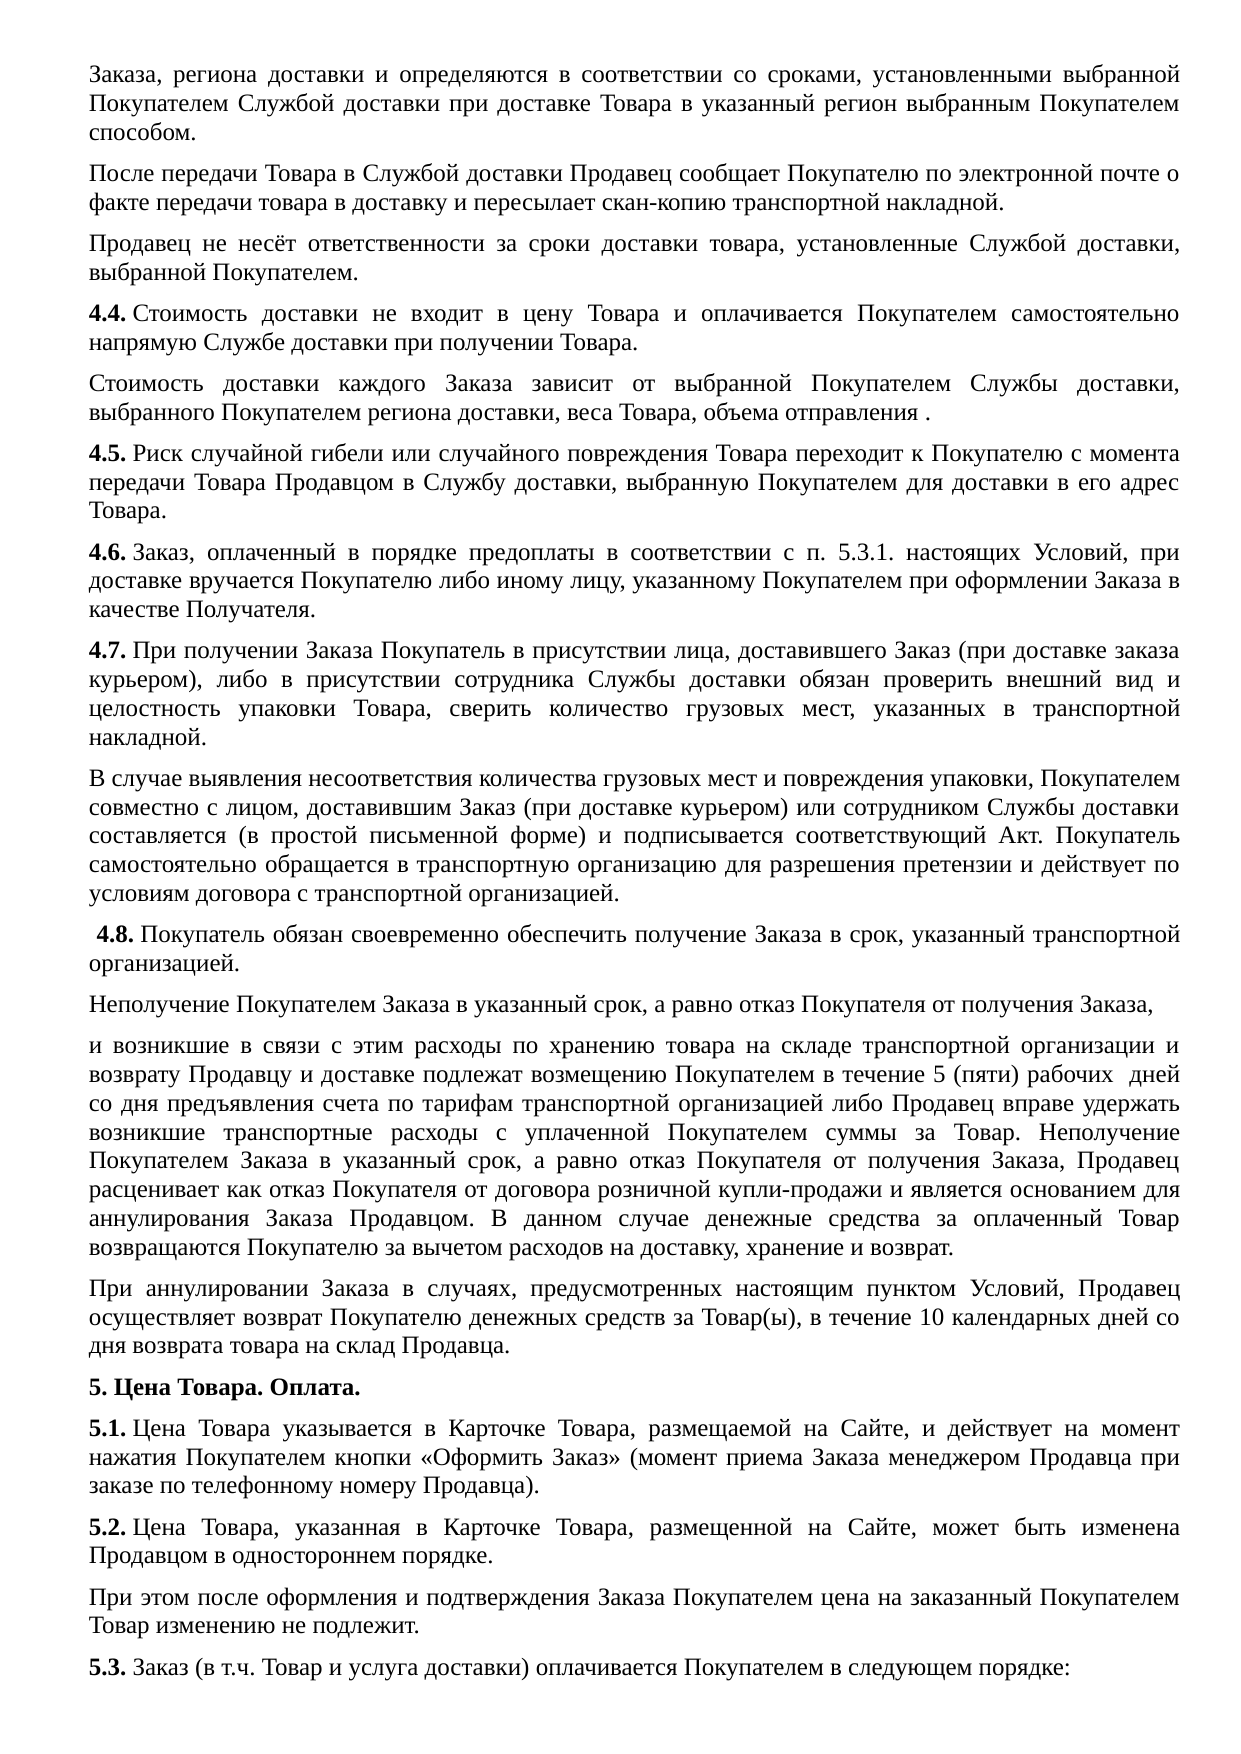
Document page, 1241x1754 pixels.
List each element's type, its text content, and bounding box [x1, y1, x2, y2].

text После передачи Товара в Службой доставки Продавец сообщает Покупателю по электронной почте о факте передачи товара в доставку и пересылает скан-копию транспортной накладной. [88, 158, 1181, 215]
text 4.7. При получении Заказа Покупатель в присутствии лица, доставившего Заказ (при доставке заказа курьером), либо в присутствии сотрудника Службы доставки обязан проверить внешний вид и целостность упаковки Товара, сверить количество грузовых мест, указанных в транспортной накладной. [88, 635, 1181, 750]
text 4.6. Заказ, оплаченный в порядке предоплаты в соответствии с п. 5.3.1. настоящих Условий, при доставке вручается Покупателю либо иному лицу, указанному Покупателем при оформлении Заказа в качестве Получателя. [88, 537, 1181, 623]
text Неполучение Покупателем Заказа в указанный срок, а равно отказ Покупателя от получения Заказа, [88, 989, 1181, 1018]
text При этом после оформления и подтверждения Заказа Покупателем цена на заказанный Покупателем Товар изменению не подлежит. [88, 1582, 1181, 1639]
text 5. Цена Товара. Оплата. [88, 1372, 1181, 1400]
text Стоимость доставки каждого Заказа зависит от выбранной Покупателем Службы доставки, выбранного Покупателем региона доставки, веса Товара, объема отправления . [88, 368, 1181, 425]
text 4.8. Покупатель обязан своевременно обеспечить получение Заказа в срок, указанный транспортной организацией. [88, 919, 1181, 977]
text Заказа, региона доставки и определяются в соответствии со сроками, установленными выбранной Покупателем Службой доставки при доставке Товара в указанный регион выбранным Покупателем способом. [88, 59, 1181, 145]
text Продавец не несёт ответственности за сроки доставки товара, установленные Службой доставки, выбранной Покупателем. [88, 228, 1181, 285]
text 4.5. Риск случайной гибели или случайного повреждения Товара переходит к Покупателю с момента передачи Товара Продавцом в Службу доставки, выбранную Покупателем для доставки в его адрес Товара. [88, 438, 1181, 524]
text В случае выявления несоответствия количества грузовых мест и повреждения упаковки, Покупателем совместно с лицом, доставившим Заказ (при доставке курьером) или сотрудником Службы доставки составляется (в простой письменной форме) и подписывается соответствующий Акт. Покупатель самостоятельно обращается в транспортную организацию для разрешения претензии и действует по условиям договора с транспортной организацией. [88, 763, 1181, 907]
text 5.2. Цена Товара, указанная в Карточке Товара, размещенной на Сайте, может быть изменена Продавцом в одностороннем порядке. [88, 1512, 1181, 1569]
text 5.1. Цена Товара указывается в Карточке Товара, размещаемой на Сайте, и действует на момент нажатия Покупателем кнопки «Оформить Заказ» (момент приема Заказа менеджером Продавца при заказе по телефонному номеру Продавца). [88, 1413, 1181, 1499]
text 4.4. Стоимость доставки не входит в цену Товара и оплачивается Покупателем самостоятельно напрямую Службе доставки при получении Товара. [88, 298, 1181, 355]
text и возникшие в связи с этим расходы по хранению товара на складе транспортной организации и возврату Продавцу и доставке подлежат возмещению Покупателем в течение 5 (пяти) рабочих дней со дня предъявления счета по тарифам транспортной организацией либо Продавец вправе удержать возникшие транспортные расходы с уплаченной Покупателем суммы за Товар. Неполучение Покупателем Заказа в указанный срок, а равно отказ Покупателя от получения Заказа, Продавец расценивает как отказ Покупателя от договора розничной купли-продажи и является основанием для аннулирования Заказа Продавцом. В данном случае денежные средства за оплаченный Товар возвращаются Покупателю за вычетом расходов на доставку, хранение и возврат. [88, 1030, 1181, 1260]
text При аннулировании Заказа в случаях, предусмотренных настоящим пунктом Условий, Продавец осуществляет возврат Покупателю денежных средств за Товар(ы), в течение 10 календарных дней со дня возврата товара на склад Продавца. [88, 1273, 1181, 1359]
text 5.3. Заказ (в т.ч. Товар и услуга доставки) оплачивается Покупателем в следующем порядке: [88, 1652, 1181, 1680]
